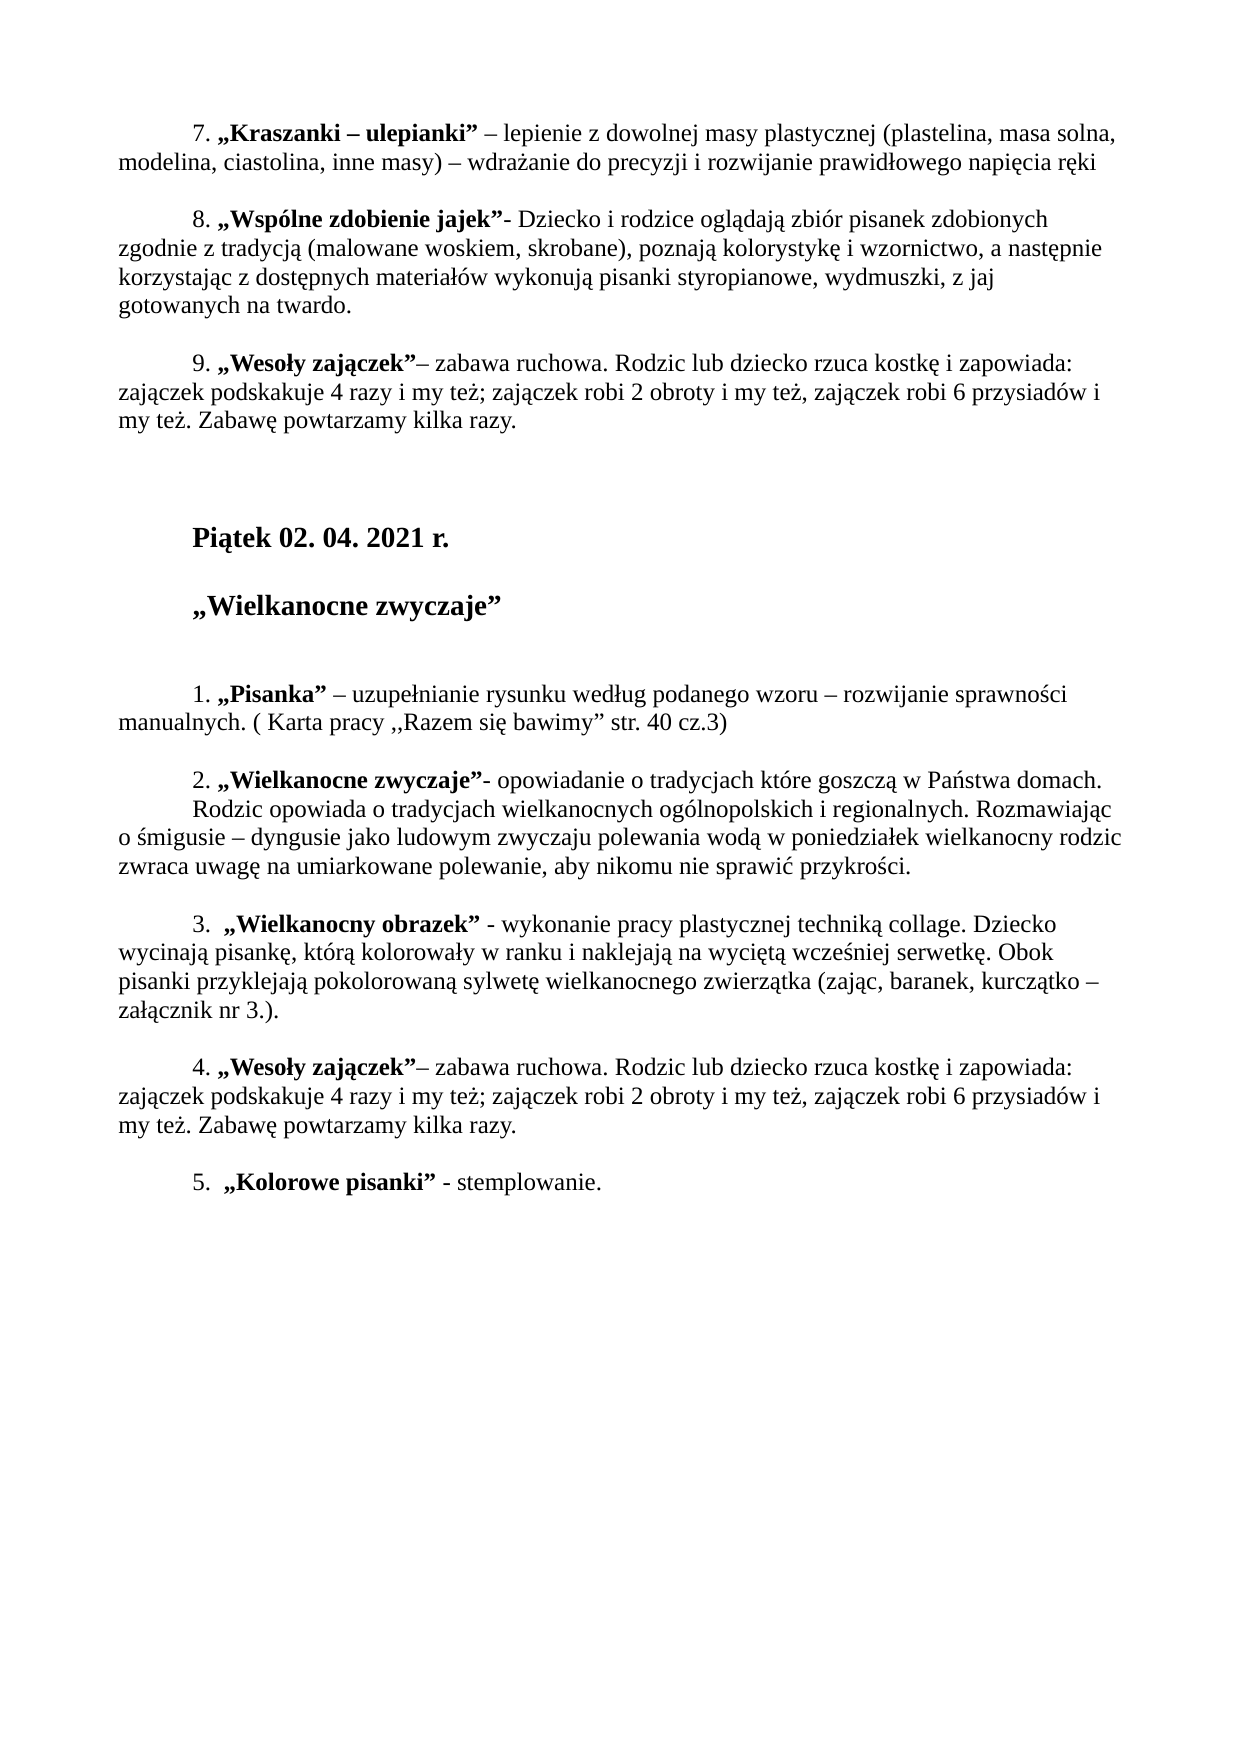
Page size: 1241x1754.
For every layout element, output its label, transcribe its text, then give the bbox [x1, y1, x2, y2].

text 7. „Kraszanki – ulepianki” – lepienie z dowolnej masy plastycznej (plastelina, masa solna, modelina, ciastolina, inne masy) – wdrażanie do precyzji i rozwijanie prawidłowego napięcia ręki [118, 118, 1122, 176]
text 5. „Kolorowe pisanki” - stemplowanie. [118, 1167, 1122, 1196]
text 2. „Wielkanocne zwyczaje”- opowiadanie o tradycjach które goszczą w Państwa domach. [118, 765, 1122, 794]
text Rodzic opowiada o tradycjach wielkanocnych ogólnopolskich i regionalnych. Rozmawiając o śmigusie – dyngusie jako ludowym zwyczaju polewania wodą w poniedziałek wielkanocny rodzic zwraca uwagę na umiarkowane polewanie, aby nikomu nie sprawić przykrości. [118, 794, 1122, 880]
text 9. „Wesoły zajączek”– zabawa ruchowa. Rodzic lub dziecko rzuca kostkę i zapowiada: zajączek podskakuje 4 razy i my też; zajączek robi 2 obroty i my też, zajączek robi 6 przysiadów i my też. Zabawę powtarzamy kilka razy. [118, 348, 1122, 434]
text „Wielkanocne zwyczaje” [118, 588, 1122, 621]
text Piątek 02. 04. 2021 r. [118, 521, 1122, 554]
text 8. „Wspólne zdobienie jajek”- Dziecko i rodzice oglądają zbiór pisanek zdobionych zgodnie z tradycją (malowane woskiem, skrobane), poznają kolorystykę i wzornictwo, a następnie korzystając z dostępnych materiałów wykonują pisanki styropianowe, wydmuszki, z jaj gotowanych na twardo. [118, 204, 1122, 319]
text 1. „Pisanka” – uzupełnianie rysunku według podanego wzoru – rozwijanie sprawności manualnych. ( Karta pracy ,,Razem się bawimy” str. 40 cz.3) [118, 679, 1122, 736]
text 4. „Wesoły zajączek”– zabawa ruchowa. Rodzic lub dziecko rzuca kostkę i zapowiada: zajączek podskakuje 4 razy i my też; zajączek robi 2 obroty i my też, zajączek robi 6 przysiadów i my też. Zabawę powtarzamy kilka razy. [118, 1052, 1122, 1139]
text 3. „Wielkanocny obrazek” - wykonanie pracy plastycznej techniką collage. Dziecko wycinają pisankę, którą kolorowały w ranku i naklejają na wyciętą wcześniej serwetkę. Obok pisanki przyklejają pokolorowaną sylwetę wielkanocnego zwierzątka (zając, baranek, kurczątko – załącznik nr 3.). [118, 909, 1122, 1024]
